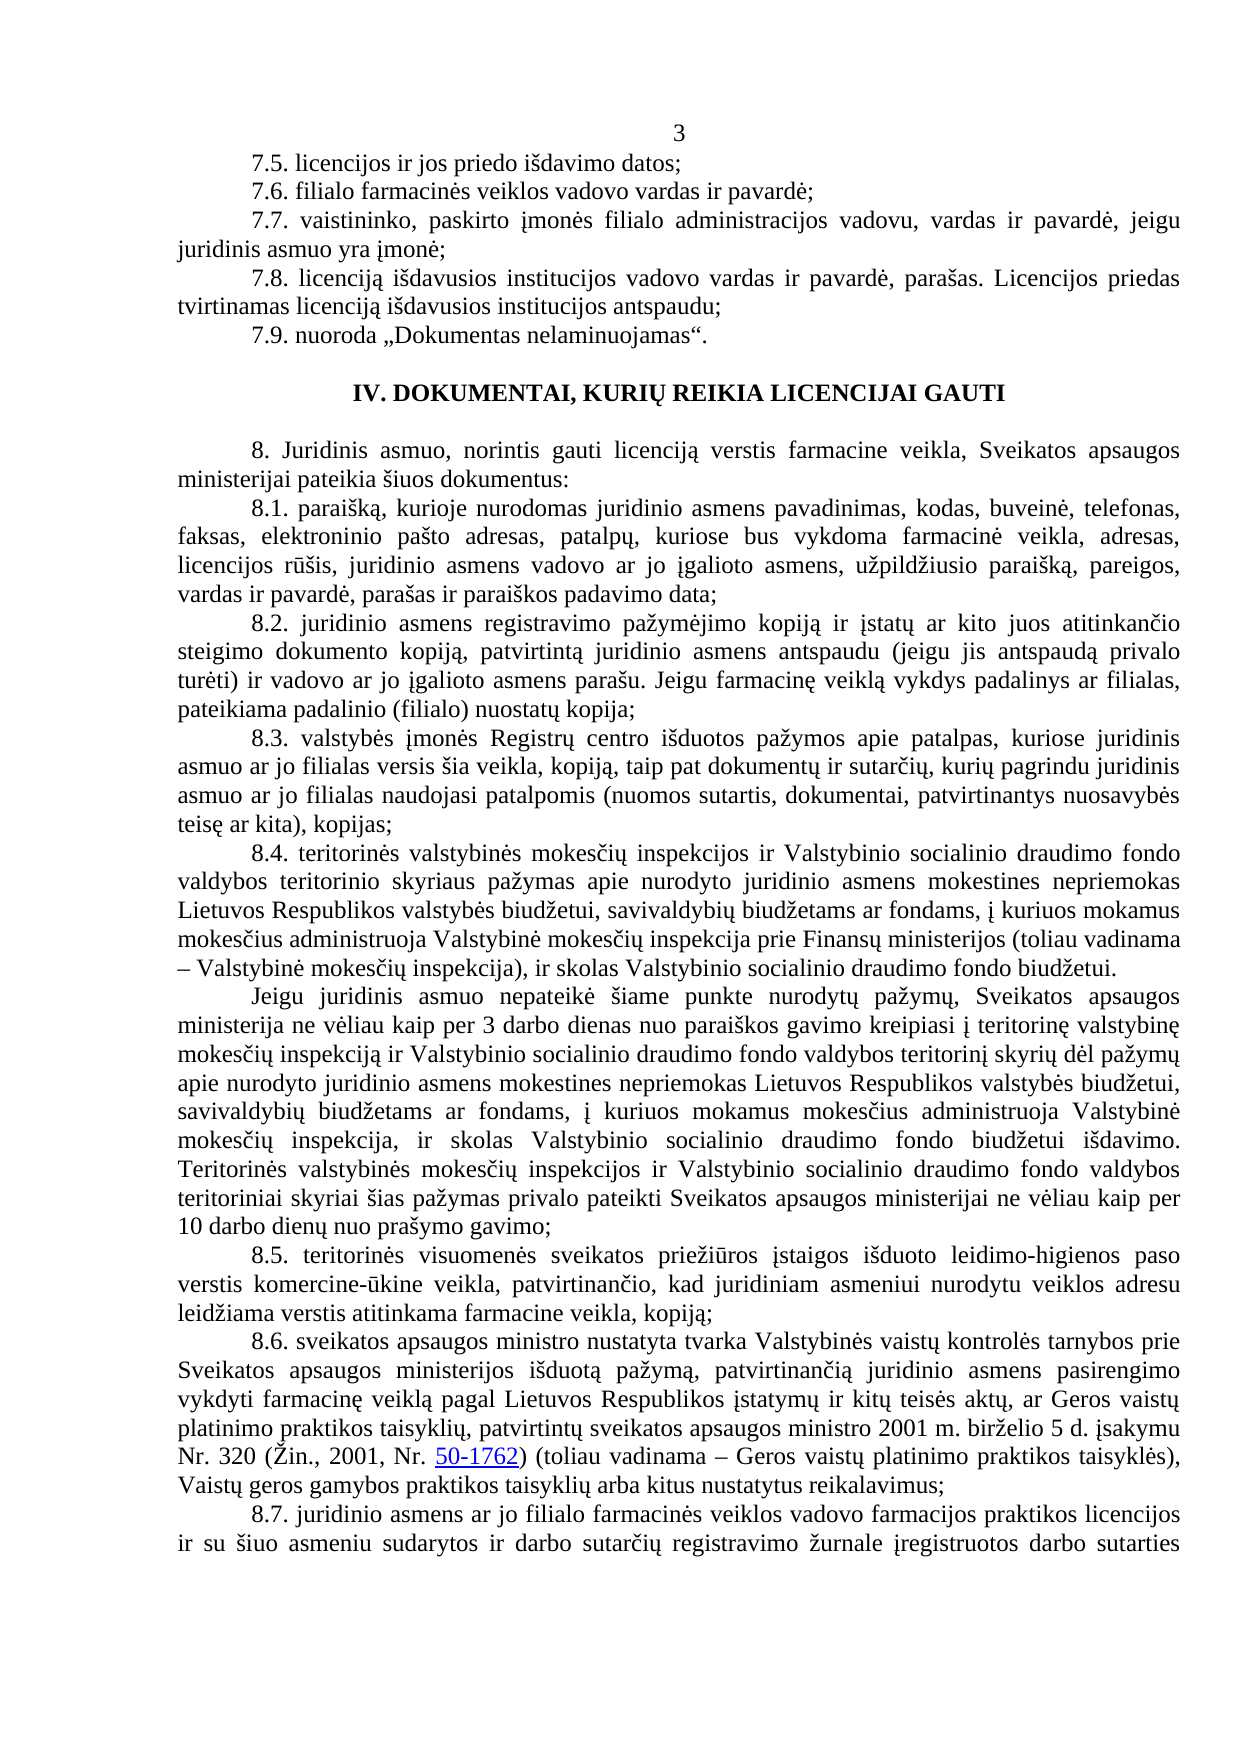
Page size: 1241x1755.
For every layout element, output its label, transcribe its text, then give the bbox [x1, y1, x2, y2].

text 8.7. juridinio asmens ar jo filialo farmacinės veiklos vadovo farmacijos praktikos licencijos ir su šiuo asmeniu sudarytos ir darbo sutarčių registravimo žurnale įregistruotos darbo sutarties [177, 1499, 1181, 1556]
text 8.4. teritorinės valstybinės mokesčių inspekcijos ir Valstybinio socialinio draudimo fondo valdybos teritorinio skyriaus pažymas apie nurodyto juridinio asmens mokestines nepriemokas Lietuvos Respublikos valstybės biudžetui, savivaldybių biudžetams ar fondams, į kuriuos mokamus mokesčius administruoja Valstybinė mokesčių inspekcija prie Finansų ministerijos (toliau vadinama – Valstybinė mokesčių inspekcija), ir skolas Valstybinio socialinio draudimo fondo biudžetui. [177, 838, 1181, 981]
text 8.1. paraišką, kurioje nurodomas juridinio asmens pavadinimas, kodas, buveinė, telefonas, faksas, elektroninio pašto adresas, patalpų, kuriose bus vykdoma farmacinė veikla, adresas, licencijos rūšis, juridinio asmens vadovo ar jo įgalioto asmens, užpildžiusio paraišką, pareigos, vardas ir pavardė, parašas ir paraiškos padavimo data; [177, 493, 1181, 608]
text 8. Juridinis asmuo, norintis gauti licenciją verstis farmacine veikla, Sveikatos apsaugos ministerijai pateikia šiuos dokumentus: [177, 435, 1181, 493]
text 7.8. licenciją išdavusios institucijos vadovo vardas ir pavardė, parašas. Licencijos priedas tvirtinamas licenciją išdavusios institucijos antspaudu; [177, 263, 1181, 320]
text IV. DOKUMENTAI, KURIŲ REIKIA LICENCIJAI GAUTI [177, 378, 1181, 406]
text 7.7. vaistininko, paskirto įmonės filialo administracijos vadovu, vardas ir pavardė, jeigu juridinis asmuo yra įmonė; [177, 205, 1181, 263]
text 7.9. nuoroda „Dokumentas nelaminuojamas“. [177, 320, 1181, 349]
text 7.5. licencijos ir jos priedo išdavimo datos; [177, 148, 1181, 176]
text 8.3. valstybės įmonės Registrų centro išduotos pažymos apie patalpas, kuriose juridinis asmuo ar jo filialas versis šia veikla, kopiją, taip pat dokumentų ir sutarčių, kurių pagrindu juridinis asmuo ar jo filialas naudojasi patalpomis (nuomos sutartis, dokumentai, patvirtinantys nuosavybės teisę ar kita), kopijas; [177, 723, 1181, 838]
text 7.6. filialo farmacinės veiklos vadovo vardas ir pavardė; [177, 176, 1181, 205]
text 8.5. teritorinės visuomenės sveikatos priežiūros įstaigos išduoto leidimo-higienos paso verstis komercine-ūkine veikla, patvirtinančio, kad juridiniam asmeniui nurodytu veiklos adresu leidžiama verstis atitinkama farmacine veikla, kopiją; [177, 1240, 1181, 1326]
text 8.6. sveikatos apsaugos ministro nustatyta tvarka Valstybinės vaistų kontrolės tarnybos prie Sveikatos apsaugos ministerijos išduotą pažymą, patvirtinančią juridinio asmens pasirengimo vykdyti farmacinę veiklą pagal Lietuvos Respublikos įstatymų ir kitų teisės aktų, ar Geros vaistų platinimo praktikos taisyklių, patvirtintų sveikatos apsaugos ministro 2001 m. birželio 5 d. įsakymu Nr. 320 (Žin., 2001, Nr. 50-1762) (toliau vadinama – Geros vaistų platinimo praktikos taisyklės), Vaistų geros gamybos praktikos taisyklių arba kitus nustatytus reikalavimus; [177, 1326, 1181, 1499]
text 8.2. juridinio asmens registravimo pažymėjimo kopiją ir įstatų ar kito juos atitinkančio steigimo dokumento kopiją, patvirtintą juridinio asmens antspaudu (jeigu jis antspaudą privalo turėti) ir vadovo ar jo įgalioto asmens parašu. Jeigu farmacinę veiklą vykdys padalinys ar filialas, pateikiama padalinio (filialo) nuostatų kopija; [177, 608, 1181, 723]
text Jeigu juridinis asmuo nepateikė šiame punkte nurodytų pažymų, Sveikatos apsaugos ministerija ne vėliau kaip per 3 darbo dienas nuo paraiškos gavimo kreipiasi į teritorinę valstybinę mokesčių inspekciją ir Valstybinio socialinio draudimo fondo valdybos teritorinį skyrių dėl pažymų apie nurodyto juridinio asmens mokestines nepriemokas Lietuvos Respublikos valstybės biudžetui, savivaldybių biudžetams ar fondams, į kuriuos mokamus mokesčius administruoja Valstybinė mokesčių inspekcija, ir skolas Valstybinio socialinio draudimo fondo biudžetui išdavimo. Teritorinės valstybinės mokesčių inspekcijos ir Valstybinio socialinio draudimo fondo valdybos teritoriniai skyriai šias pažymas privalo pateikti Sveikatos apsaugos ministerijai ne vėliau kaip per 10 darbo dienų nuo prašymo gavimo; [177, 981, 1181, 1240]
